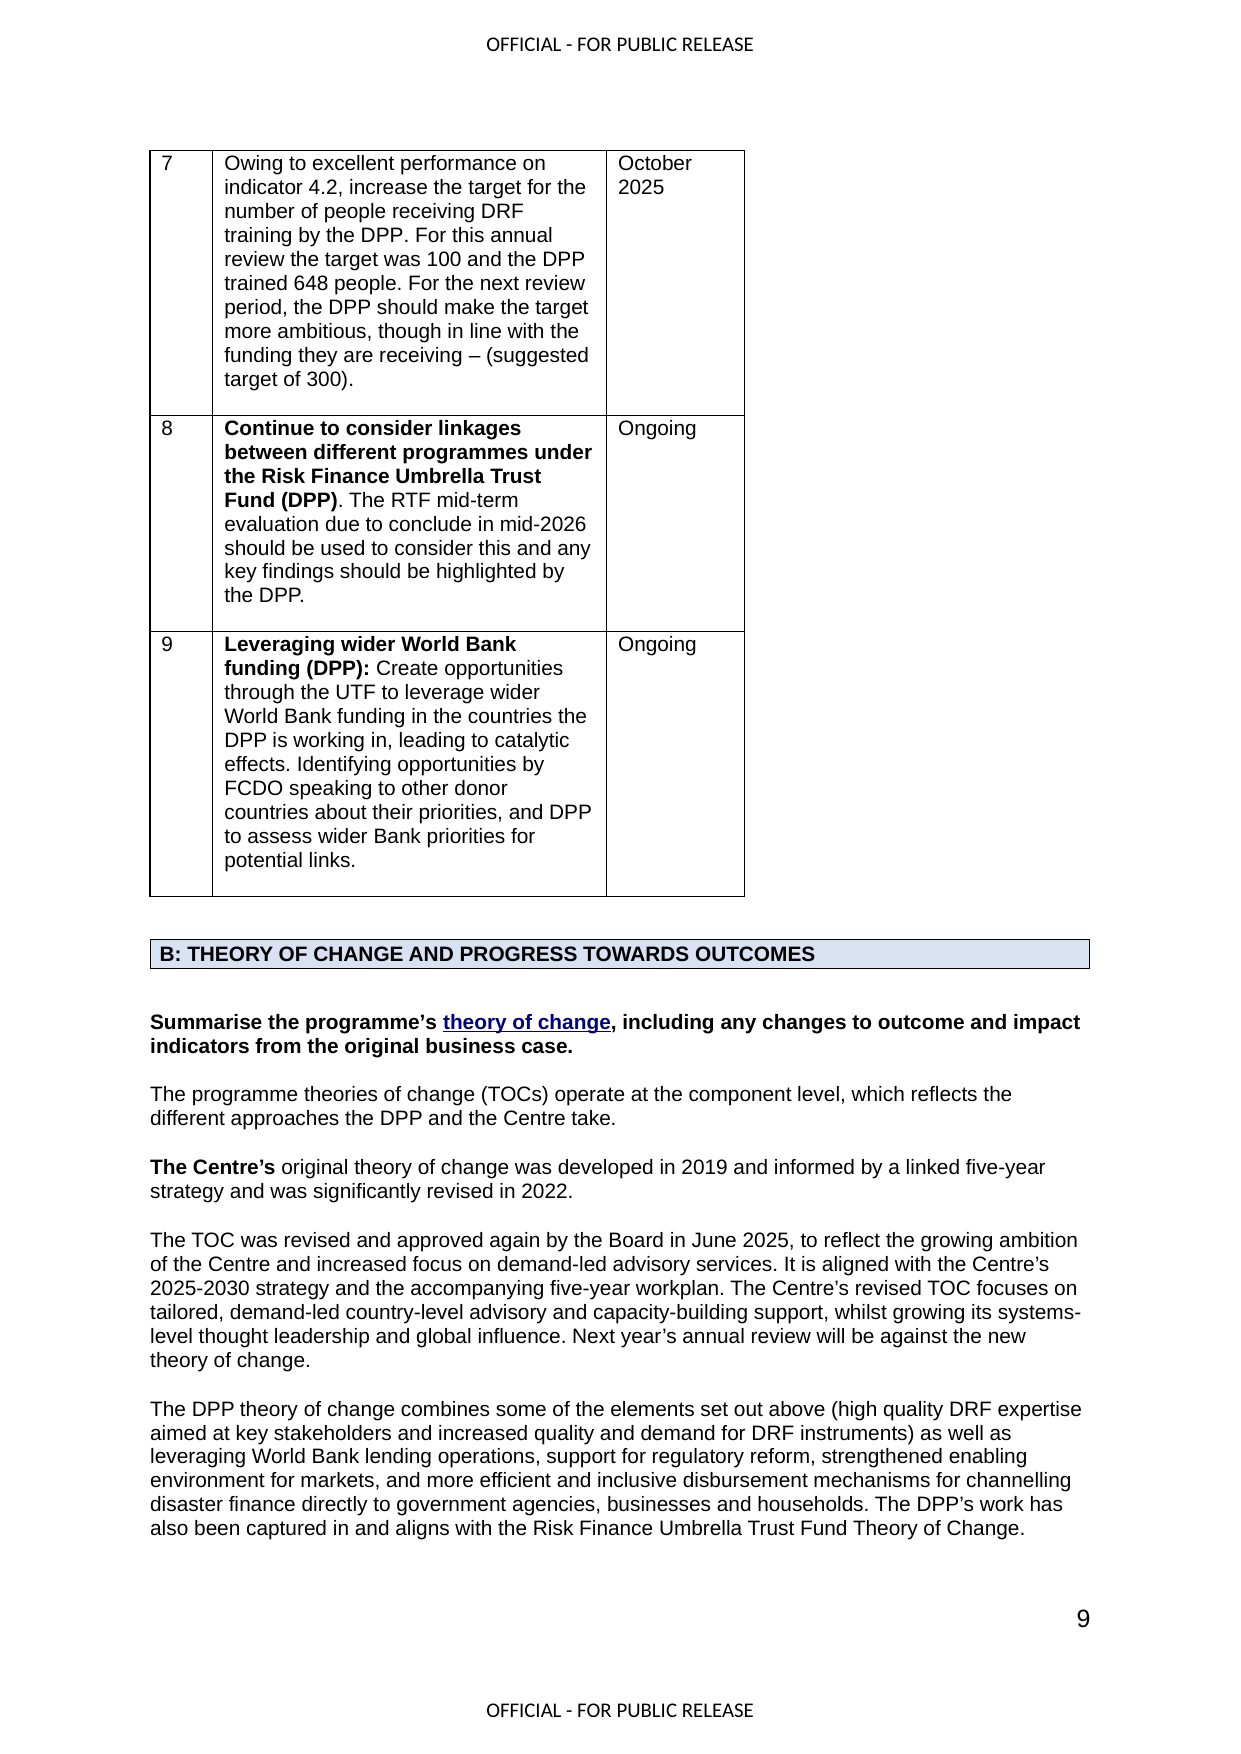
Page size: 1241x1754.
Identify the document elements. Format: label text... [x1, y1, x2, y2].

table_cell 9 [151, 632, 212, 896]
table_cell Ongoing [607, 416, 744, 631]
text The programme theories of change (TOCs) operate at the component level, which reflects the different approaches the DPP and the Centre take. [150, 1082, 1090, 1130]
text The DPP theory of change combines some of the elements set out above (high quality DRF expertise aimed at key stakeholders and increased quality and demand for DRF instruments) as well as leveraging World Bank lending operations, support for regulatory reform, strengthened enabling environment for markets, and more efficient and inclusive disbursement mechanisms for channelling disaster finance directly to government agencies, businesses and households. The DPP’s work has also been captured in and aligns with the Risk Finance Umbrella Trust Fund Theory of Change. [150, 1396, 1090, 1540]
subtitle B: THEORY OF CHANGE AND PROGRESS TOWARDS OUTCOMES [151, 940, 1089, 968]
table_cell Owing to excellent performance on indicator 4.2, increase the target for the number of people receiving DRF training by the DPP. For this annual review the target was 100 and the DPP trained 648 people. For the next review period, the DPP should make the target more ambitious, though in line with the funding they are receiving – (suggested target of 300). [213, 151, 606, 414]
table_cell Leveraging wider World Bank funding (DPP): Create opportunities through the UTF to leverage wider World Bank funding in the countries the DPP is working in, leading to catalytic effects. Identifying opportunities by FCDO speaking to other donor countries about their priorities, and DPP to assess wider Bank priorities for potential links. [213, 632, 606, 896]
text The Centre’s original theory of change was developed in 2019 and informed by a linked five-year strategy and was significantly revised in 2022. [150, 1155, 1090, 1203]
table_cell Ongoing [607, 632, 744, 896]
table_cell 8 [151, 416, 212, 631]
text The TOC was revised and approved again by the Board in June 2025, to reflect the growing ambition of the Centre and increased focus on demand-led advisory services. It is aligned with the Centre’s 2025-2030 strategy and the accompanying five-year workplan. The Centre’s revised TOC focuses on tailored, demand-led country-level advisory and capacity-building support, whilst growing its systems-level thought leadership and global influence. Next year’s annual review will be against the new theory of change. [150, 1228, 1090, 1371]
table_cell [745, 631, 1090, 896]
table_cell October 2025 [607, 151, 744, 414]
table_cell [745, 150, 1090, 414]
table_cell 7 [151, 151, 212, 414]
text Summarise the programme’s theory of change, including any changes to outcome and impact indicators from the original business case. [150, 1010, 1090, 1058]
table_cell Continue to consider linkages between different programmes under the Risk Finance Umbrella Trust Fund (DPP). The RTF mid-term evaluation due to conclude in mid-2026 should be used to consider this and any key findings should be highlighted by the DPP. [213, 416, 606, 631]
table_cell [745, 415, 1090, 631]
